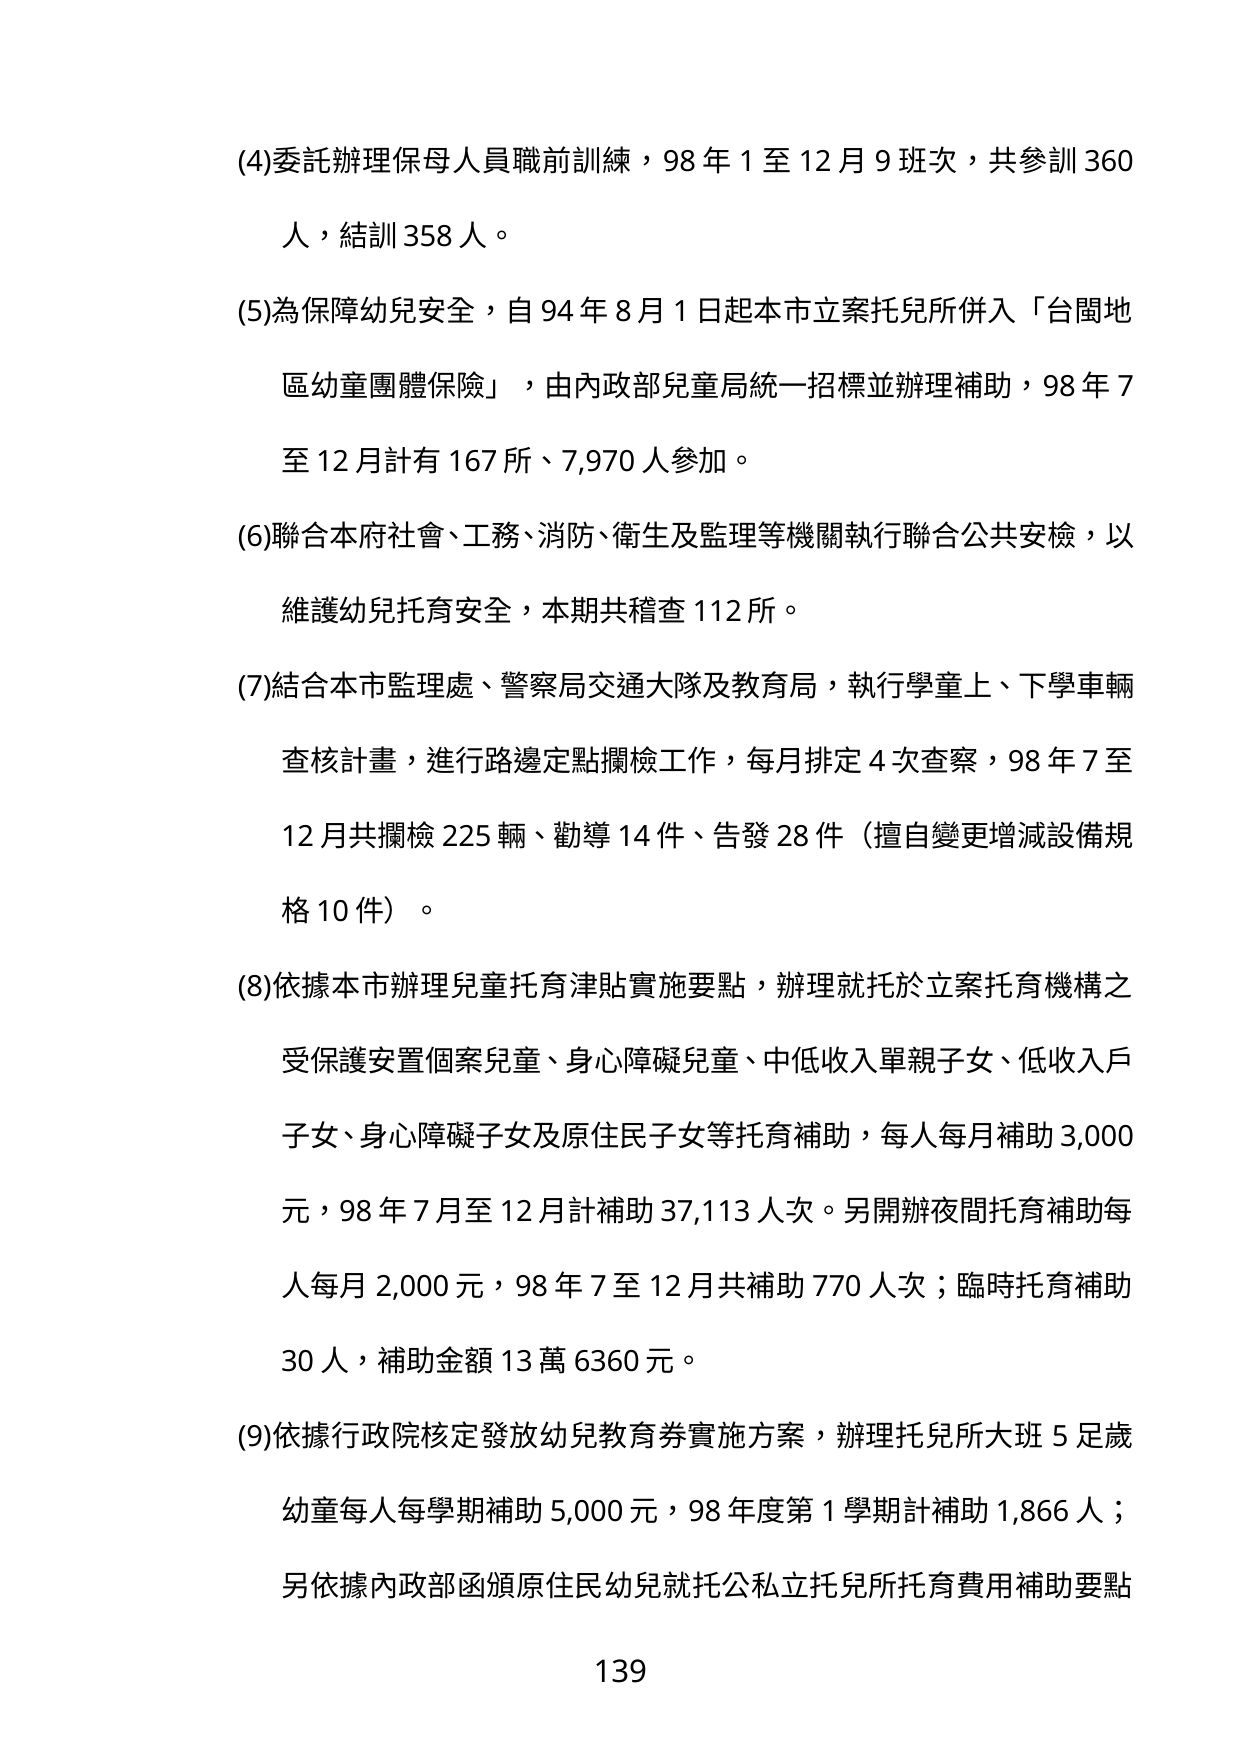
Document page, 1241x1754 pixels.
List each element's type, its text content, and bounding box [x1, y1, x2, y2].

text (5)為保障幼兒安全，自94年8月1日起本市立案托兒所併入「台閩地區幼童團體保險」，由內政部兒童局統一招標並辦理補助，98年7至12月計有167所、7,970人參加。 [238, 271, 1134, 496]
text (7)結合本市監理處、警察局交通大隊及教育局，執行學童上、下學車輛查核計畫，進行路邊定點攔檢工作，每月排定4次查察，98年7至12月共攔檢225輛、勸導14件、告發28件（擅自變更增減設備規格10件）。 [238, 646, 1134, 946]
text (8)依據本市辦理兒童托育津貼實施要點，辦理就托於立案托育機構之受保護安置個案兒童、身心障礙兒童、中低收入單親子女、低收入戶子女、身心障礙子女及原住民子女等托育補助，每人每月補助3,000元，98年7月至12月計補助37,113人次。另開辦夜間托育補助每人每月2,000元，98年7至12月共補助770人次；臨時托育補助30人，補助金額13萬6360元。 [238, 946, 1134, 1396]
text (4)委託辦理保母人員職前訓練，98年1至12月9班次，共參訓360人，結訓358人。 [238, 121, 1134, 271]
text (9)依據行政院核定發放幼兒教育券實施方案，辦理托兒所大班5足歲幼童每人每學期補助5,000元，98年度第1學期計補助1,866人；另依據內政部函頒原住民幼兒就托公私立托兒所托育費用補助要點辦理滿5足歲之原住民幼兒就托私立托兒所每人每學期補助1萬元，共計補助36人；開辦扶持五歲幼兒教育計畫補助，共計補助2,022人。 [238, 1396, 1134, 1621]
text (6)聯合本府社會、工務、消防、衛生及監理等機關執行聯合公共安檢，以維護幼兒托育安全，本期共稽查112所。 [238, 496, 1134, 646]
